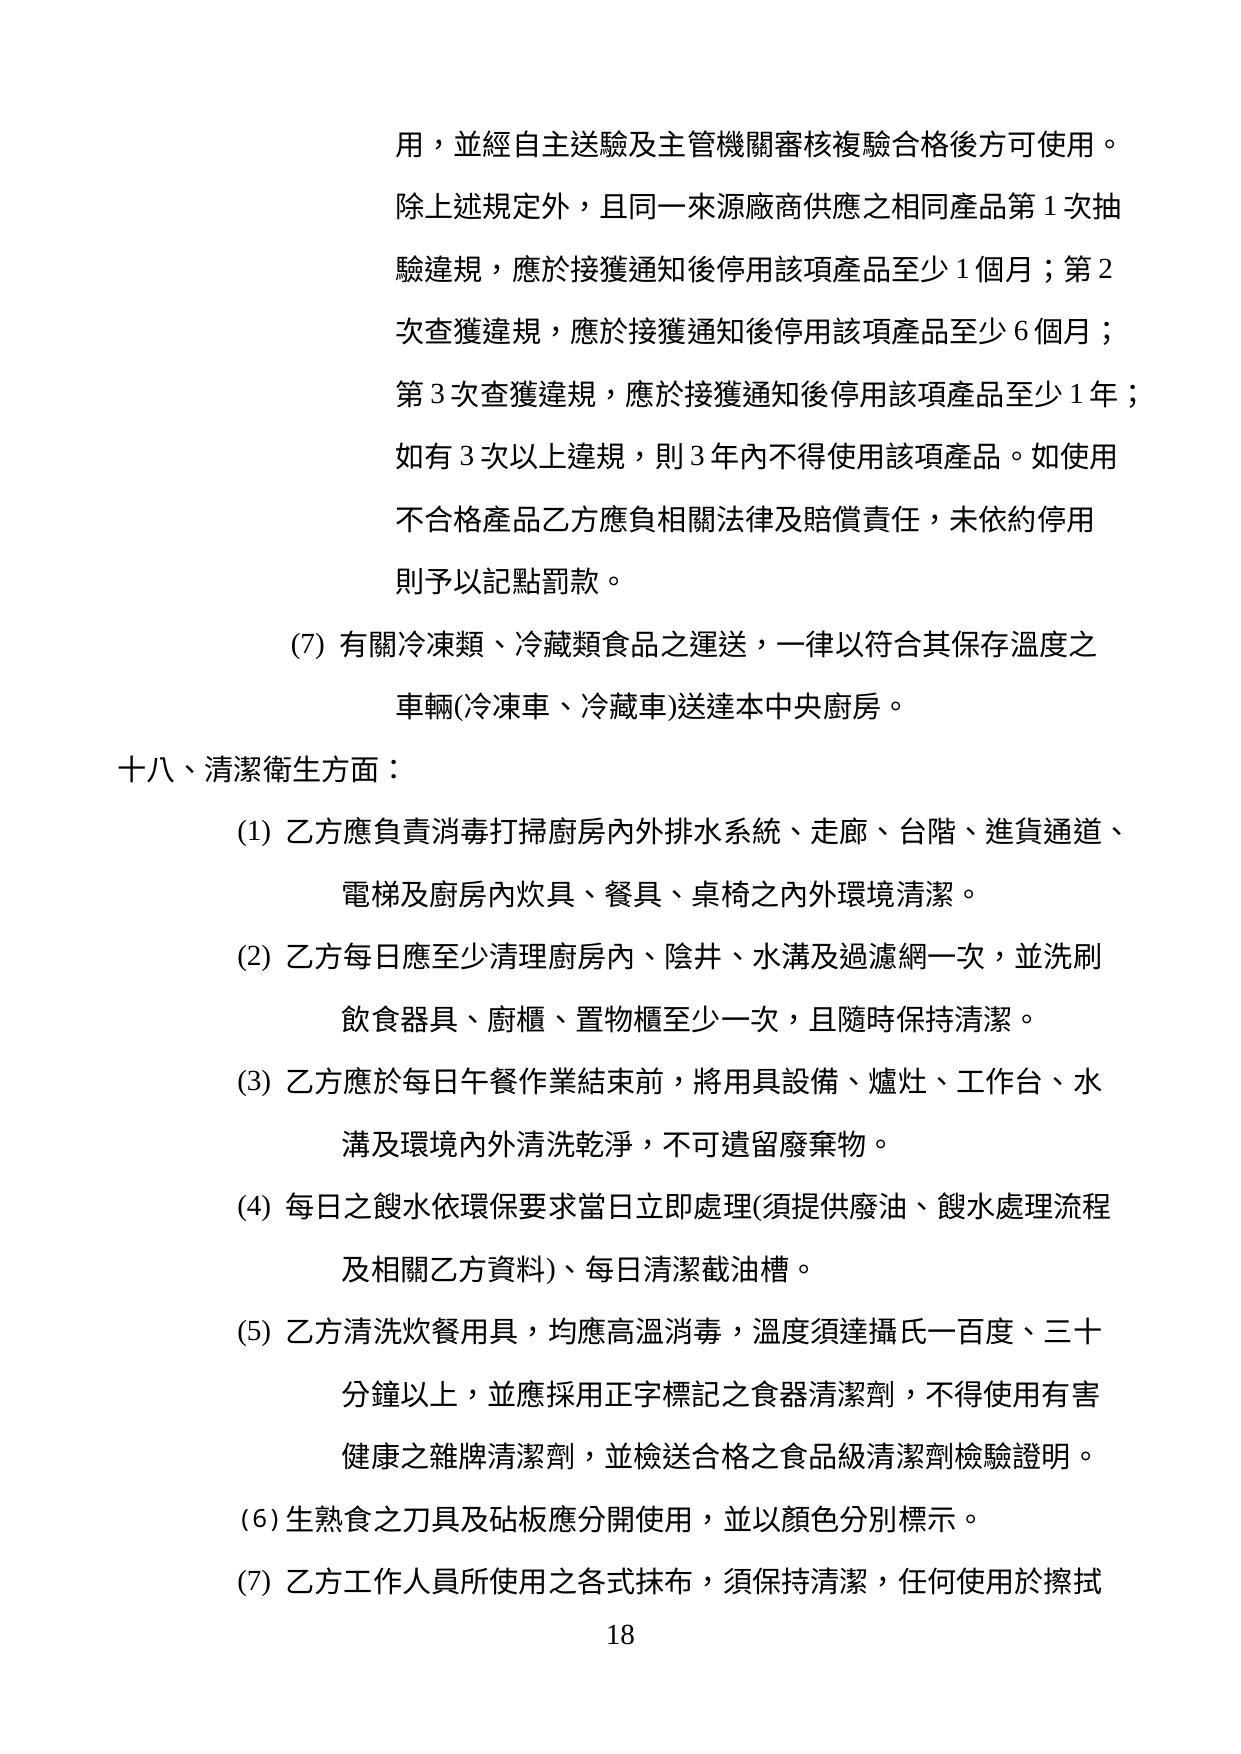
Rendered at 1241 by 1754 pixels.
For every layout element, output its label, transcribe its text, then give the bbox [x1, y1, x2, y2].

list 每日食材、菜色、品質、新鮮度等，乙方應保證合於食品衛生及農藥管理相關規定，每日各項食材均應提出來源證明及相關檢驗證明，如經自主抽驗、學校抽驗或衛生主管機關抽樣檢驗不合格者，應於接獲通知後立即停止使用，並經自主送驗及主管機關審核複驗合格後方可使用。除上述規定外，且同一來源廠商供應之相同產品第1次抽驗違規，應於接獲通知後停用該項產品至少1個月；第2次查獲違規，應於接獲通知後停用該項產品至少6個月；第3次查獲違規，應於接獲通知後停用該項產品至少1年；如有3次以上違規，則3年內不得使用該項產品。如使用不合格產品乙方應負相關法律及賠償責任，未依約停用則予以記點罰款。 [291, 101, 1123, 601]
list 乙方工作人員所使用之各式抹布，須保持清潔，任何使用於擦拭 [237, 1538, 1123, 1601]
text 十八、清潔衛生方面： [117, 726, 1123, 788]
list 乙方應於每日午餐作業結束前，將用具設備、爐灶、工作台、水溝及環境內外清洗乾淨，不可遺留廢棄物。 [237, 1038, 1123, 1163]
list 有關冷凍類、冷藏類食品之運送，一律以符合其保存溫度之車輛(冷凍車、冷藏車)送達本中央廚房。 [291, 601, 1123, 726]
list 生熟食之刀具及砧板應分開使用，並以顏色分別標示。 [237, 1476, 1123, 1538]
list 乙方每日應至少清理廚房內、陰井、水溝及過濾網一次，並洗刷飲食器具、廚櫃、置物櫃至少一次，且隨時保持清潔。 [237, 913, 1123, 1038]
list 乙方應負責消毒打掃廚房內外排水系統、走廊、台階、進貨通道、電梯及廚房內炊具、餐具、桌椅之內外環境清潔。 [237, 788, 1123, 913]
list 每日之餿水依環保要求當日立即處理(須提供廢油、餿水處理流程及相關乙方資料)、每日清潔截油槽。 [237, 1163, 1123, 1288]
list 乙方清洗炊餐用具，均應高溫消毒，溫度須達攝氏一百度、三十分鐘以上，並應採用正字標記之食器清潔劑，不得使用有害健康之雜牌清潔劑，並檢送合格之食品級清潔劑檢驗證明。 [237, 1288, 1123, 1476]
